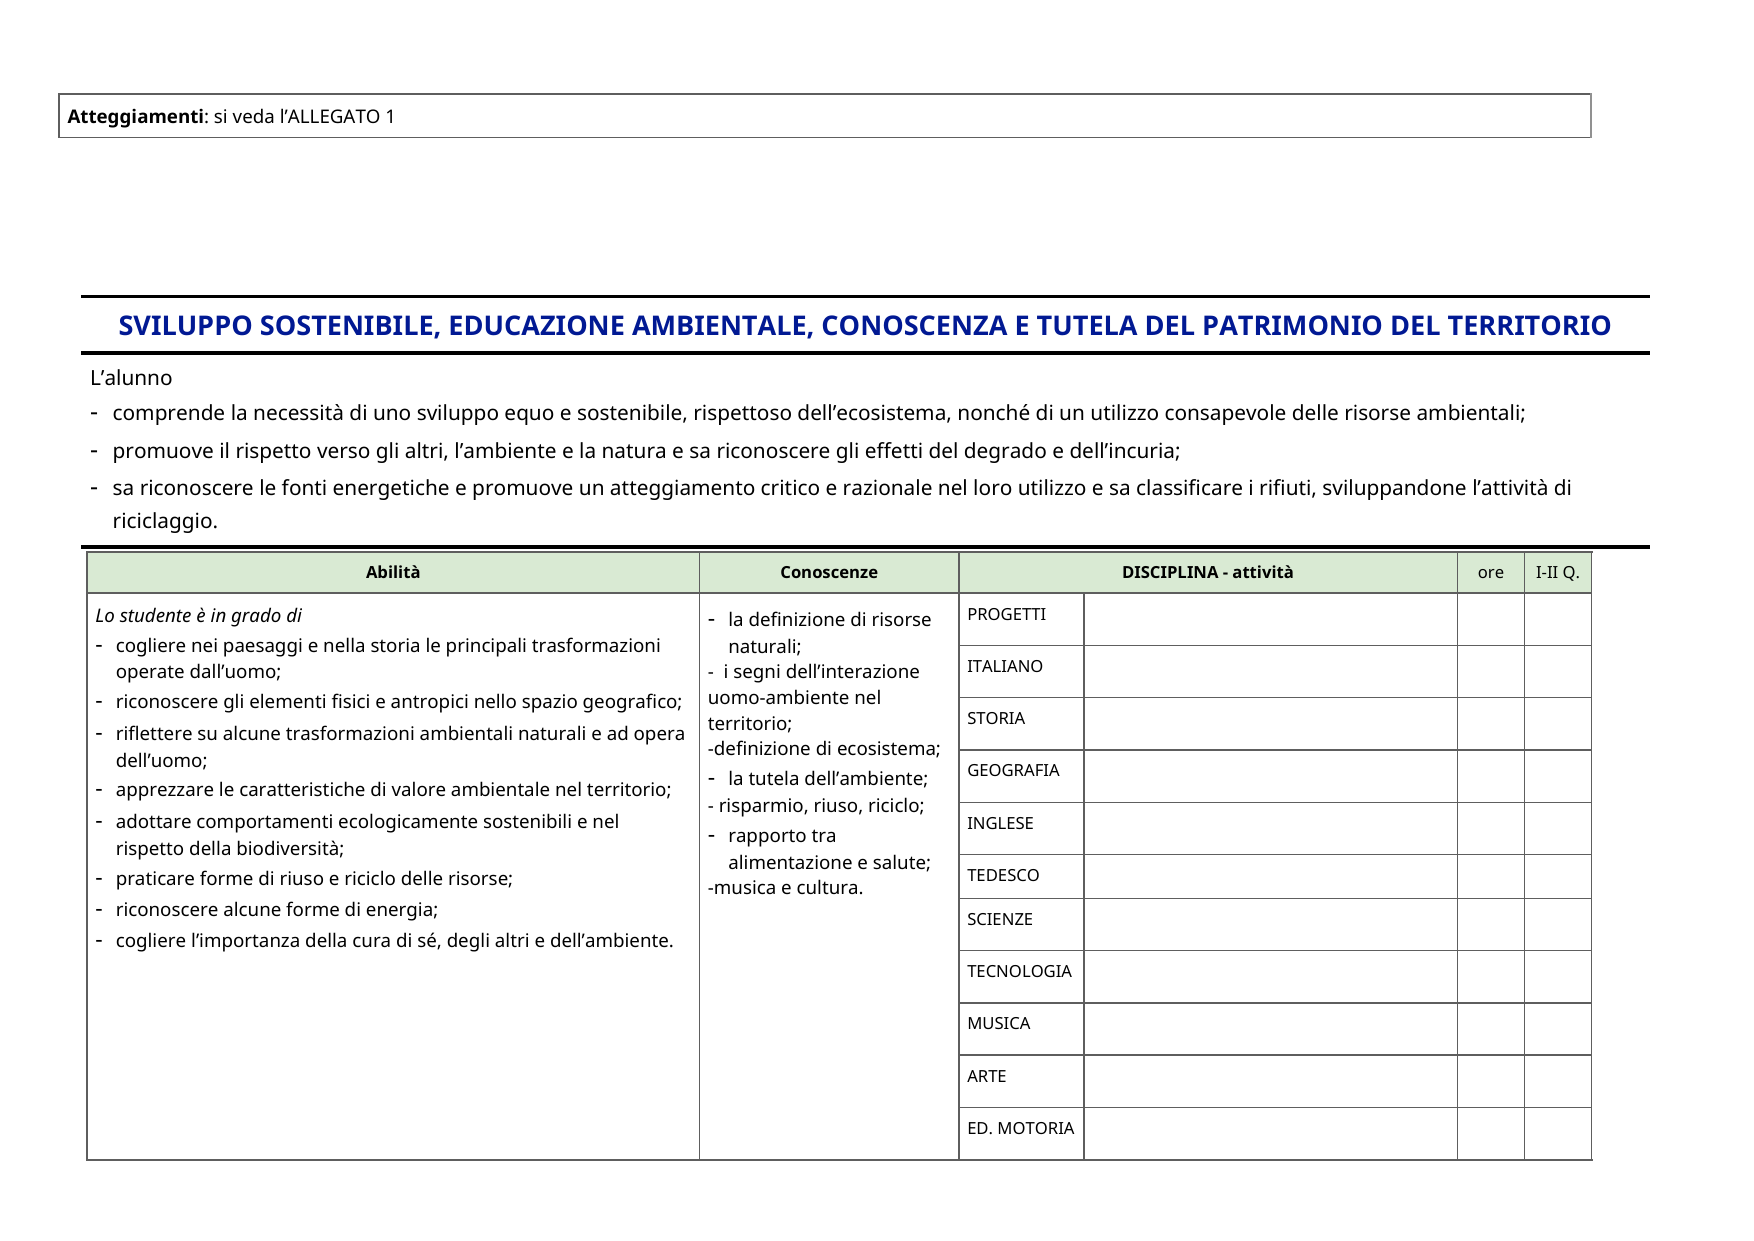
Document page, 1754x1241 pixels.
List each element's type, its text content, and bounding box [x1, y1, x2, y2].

table_cell [1525, 855, 1591, 897]
table_cell [1458, 855, 1524, 897]
table_cell [1458, 1108, 1524, 1159]
table_cell [1458, 1004, 1524, 1054]
table_cell [1085, 1056, 1457, 1107]
table_cell [1085, 751, 1457, 801]
table_header I-II Q. [1525, 553, 1591, 592]
table_cell [1458, 751, 1524, 801]
table_cell [1525, 698, 1591, 749]
table_cell [1085, 951, 1457, 1002]
table_header Conoscenze [700, 553, 958, 592]
table_cell Lo studente è in grado di cogliere nei paesaggi e nella storia le principali trasformazioni operate dall’uomo; riconoscere gli elementi fisici e antropici nello spazio geografico; riflettere su alcune trasformazioni ambientali naturali e ad opera dell’uomo; apprezzare le caratteristiche di valore ambientale nel territorio; adottare comportamenti ecologicamente sostenibili e nel rispetto della biodiversità; praticare forme di riuso e riciclo delle risorse; riconoscere alcune forme di energia; cogliere l’importanza della cura di sé, degli altri e dell’ambiente. [88, 594, 699, 1159]
table_cell [1085, 1004, 1457, 1054]
table_cell STORIA [960, 698, 1083, 749]
table_cell [700, 95, 1590, 137]
table_cell [1525, 899, 1591, 950]
table_cell [1085, 899, 1457, 950]
table_cell [1085, 646, 1457, 697]
table_cell [1458, 1056, 1524, 1107]
table_cell INGLESE [960, 803, 1083, 854]
table_cell [1525, 1004, 1591, 1054]
table_cell [1085, 698, 1457, 749]
table_cell ED. MOTORIA [960, 1108, 1083, 1159]
table_cell [1525, 646, 1591, 697]
table_header ore [1458, 553, 1524, 592]
table_cell [1458, 899, 1524, 950]
table_cell [1458, 698, 1524, 749]
table_cell la definizione di risorse naturali; - i segni dell’interazione uomo-ambiente nel territorio; -definizione di ecosistema; la tutela dell’ambiente; - risparmio, riuso, riciclo; rapporto tra alimentazione e salute; -musica e cultura. [700, 594, 958, 1159]
table_cell [1085, 803, 1457, 854]
table_cell GEOGRAFIA [960, 751, 1083, 801]
table_cell [1525, 951, 1591, 1002]
table_cell L’alunno comprende la necessità di uno sviluppo equo e sostenibile, rispettoso dell’ecosistema, nonché di un utilizzo consapevole delle risorse ambientali; promuove il rispetto verso gli altri, l’ambiente e la natura e sa riconoscere gli effetti del degrado e dell’incuria; sa riconoscere le fonti energetiche e promuove un atteggiamento critico e razionale nel loro utilizzo e sa classificare i rifiuti, sviluppandone l’attività di riciclaggio. [81, 355, 1649, 545]
table_cell [1085, 1108, 1457, 1159]
table_cell [1458, 594, 1524, 644]
table_cell [1525, 751, 1591, 801]
table_cell TECNOLOGIA [960, 951, 1083, 1002]
table_header SVILUPPO SOSTENIBILE, EDUCAZIONE AMBIENTALE, CONOSCENZA E TUTELA DEL PATRIMONIO DEL TERRITORIO [81, 298, 1649, 351]
table_cell [1525, 594, 1591, 644]
table_cell ITALIANO [960, 646, 1083, 697]
table_cell Atteggiamenti: si veda l’ALLEGATO 1 [60, 95, 700, 137]
table_cell [1525, 1108, 1591, 1159]
table_cell MUSICA [960, 1004, 1083, 1054]
table_header DISCIPLINA - attività [960, 553, 1457, 592]
table_cell [1525, 803, 1591, 854]
table_cell [1458, 951, 1524, 1002]
table_cell [1458, 646, 1524, 697]
table_cell PROGETTI [960, 594, 1083, 644]
table_cell [1085, 855, 1457, 897]
table_cell [1458, 803, 1524, 854]
table_cell [1085, 594, 1457, 644]
table_header Abilità [88, 553, 699, 592]
table_cell TEDESCO [960, 855, 1083, 897]
table_cell SCIENZE [960, 899, 1083, 950]
table_cell ARTE [960, 1056, 1083, 1107]
table_cell [1525, 1056, 1591, 1107]
